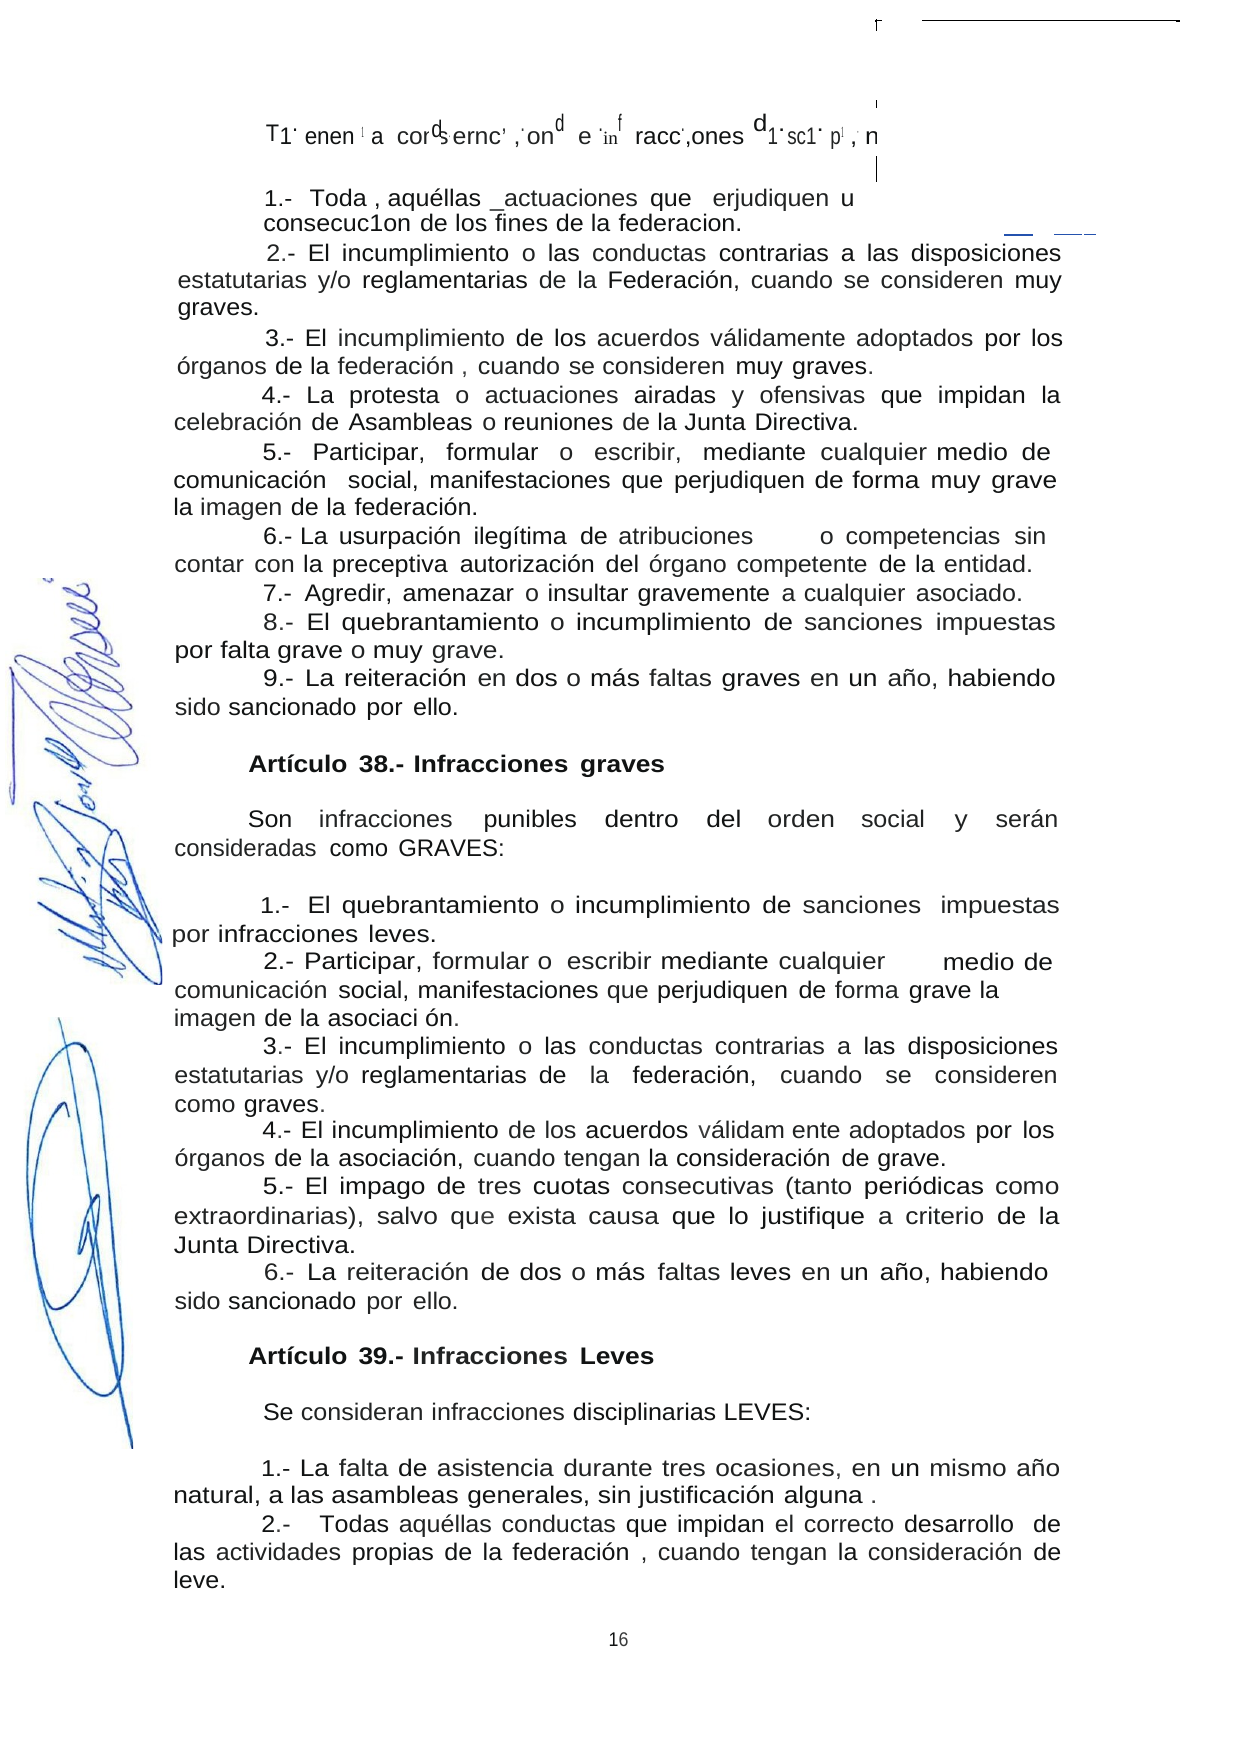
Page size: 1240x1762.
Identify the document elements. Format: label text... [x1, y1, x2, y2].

text 6.- La reiteración de dos o más faltas leves en un año, habiendo [264, 1261, 1062, 1285]
text social [861, 805, 927, 833]
picture [5, 578, 163, 985]
text consideradas como GRAVES: [174, 834, 508, 862]
text medio de [943, 947, 1062, 975]
text d, [431, 115, 441, 156]
text por falta grave o muy grave. [174, 636, 508, 663]
text imagen de la asociaci ón. [173, 1004, 1062, 1032]
text contar con la preceptiva autorización del órgano competente de la entidad. 7.- Agredir, amenazar o insultar gravemente a cualquier asociado. [174, 550, 1040, 607]
text órganos de la asociación, cuando tengan la consideración de grave. [174, 1144, 1062, 1172]
picture [23, 1017, 134, 1449]
text cm, [884, 16, 922, 21]
text cualquier medio de de forma muy grave [814, 438, 1063, 494]
text 6.- La usurpación ilegítima de atribuciones [263, 522, 808, 549]
text del orden [706, 805, 836, 833]
text T1. enen 1 a cons. ernc, ,.ond e .inf racc.,ones d1.sc1. p1 ,· nan. as MUY G2RA3VSEEpS: [266, 109, 877, 156]
text 1.- Toda , aquéllas _actuaciones que erjudiquen u consecuc1on de los fines de la federacion. [263, 186, 872, 236]
text 8.- El quebrantamiento o incumplimiento de sanciones impuestas [263, 608, 1061, 636]
text 9.- La reiteración en dos o más faltas graves en un año, habiendo [263, 664, 1061, 692]
text 4.- La protesta o actuaciones airadas y ofensivas que impidan la celebración de Asambleas o reuniones de la Junta Directiva. [174, 381, 1061, 436]
text 16 [608, 1628, 631, 1651]
text Artículo 38.- Infracciones graves [248, 750, 671, 777]
text Se consideran infracciones disciplinarias LEVES: [263, 1398, 815, 1426]
text dentro [604, 805, 680, 833]
text d, [434, 126, 439, 136]
text 1.- La falta de asistencia durante tres ocasiones, en un mismo año natural, a las asambleas generales, sin justificación alguna . [173, 1454, 1061, 1509]
text 3.- El incumplimiento de los acuerdos válidamente adoptados por los órganos de la federación , cuando se consideren muy graves. [177, 324, 1063, 379]
text comunicación social, manifestaciones que perjudiquen de forma grave la [174, 976, 1062, 1003]
text 2.- Todas aquéllas conductas que impidan el correcto desarrollo de las actividades propias de la federación , cuando tengan la consideración de leve. [173, 1510, 1061, 1594]
text sido sancionado por ello. [174, 1287, 1062, 1315]
text 4.- El incumplimiento de los acuerdos válidam ente adoptados por los [262, 1119, 1062, 1144]
text o competencias sin [819, 522, 1063, 550]
text 1.- El quebrantamiento o incumplimiento de sanciones por infracciones leves. [171, 891, 926, 947]
text sido sancionado por ello. [174, 693, 462, 720]
text y [954, 805, 969, 833]
text Son [248, 805, 294, 833]
text 5.- El impago de tres cuotas consecutivas (tanto periódicas como extraordinarias), salvo que exista causa que lo justifique a criterio de la Junta Directiva. [174, 1172, 1059, 1259]
text 2.- Participar, formular o escribir mediante cualquier [263, 948, 928, 974]
text 3.- El incumplimiento o las conductas contrarias a las disposiciones estatutarias y/o reglamentarias de la federación, cuando se consideren como graves. [174, 1032, 1058, 1117]
text Artículo 39.- Infracciones Leves [248, 1342, 660, 1369]
text infracciones [319, 805, 456, 833]
text punibles [483, 805, 578, 833]
text 5.- Participar, formular o escribir, mediante comunicación social, manifestaciones que perjudiquen la imagen de la federación. [173, 438, 806, 521]
text impuestas [940, 891, 1061, 919]
text serán [995, 805, 1061, 833]
text 2.- El incumplimiento o las conductas contrarias a las disposiciones estatutarias y/o reglamentarias de la Federación, cuando se consideren muy graves. [177, 240, 1062, 320]
